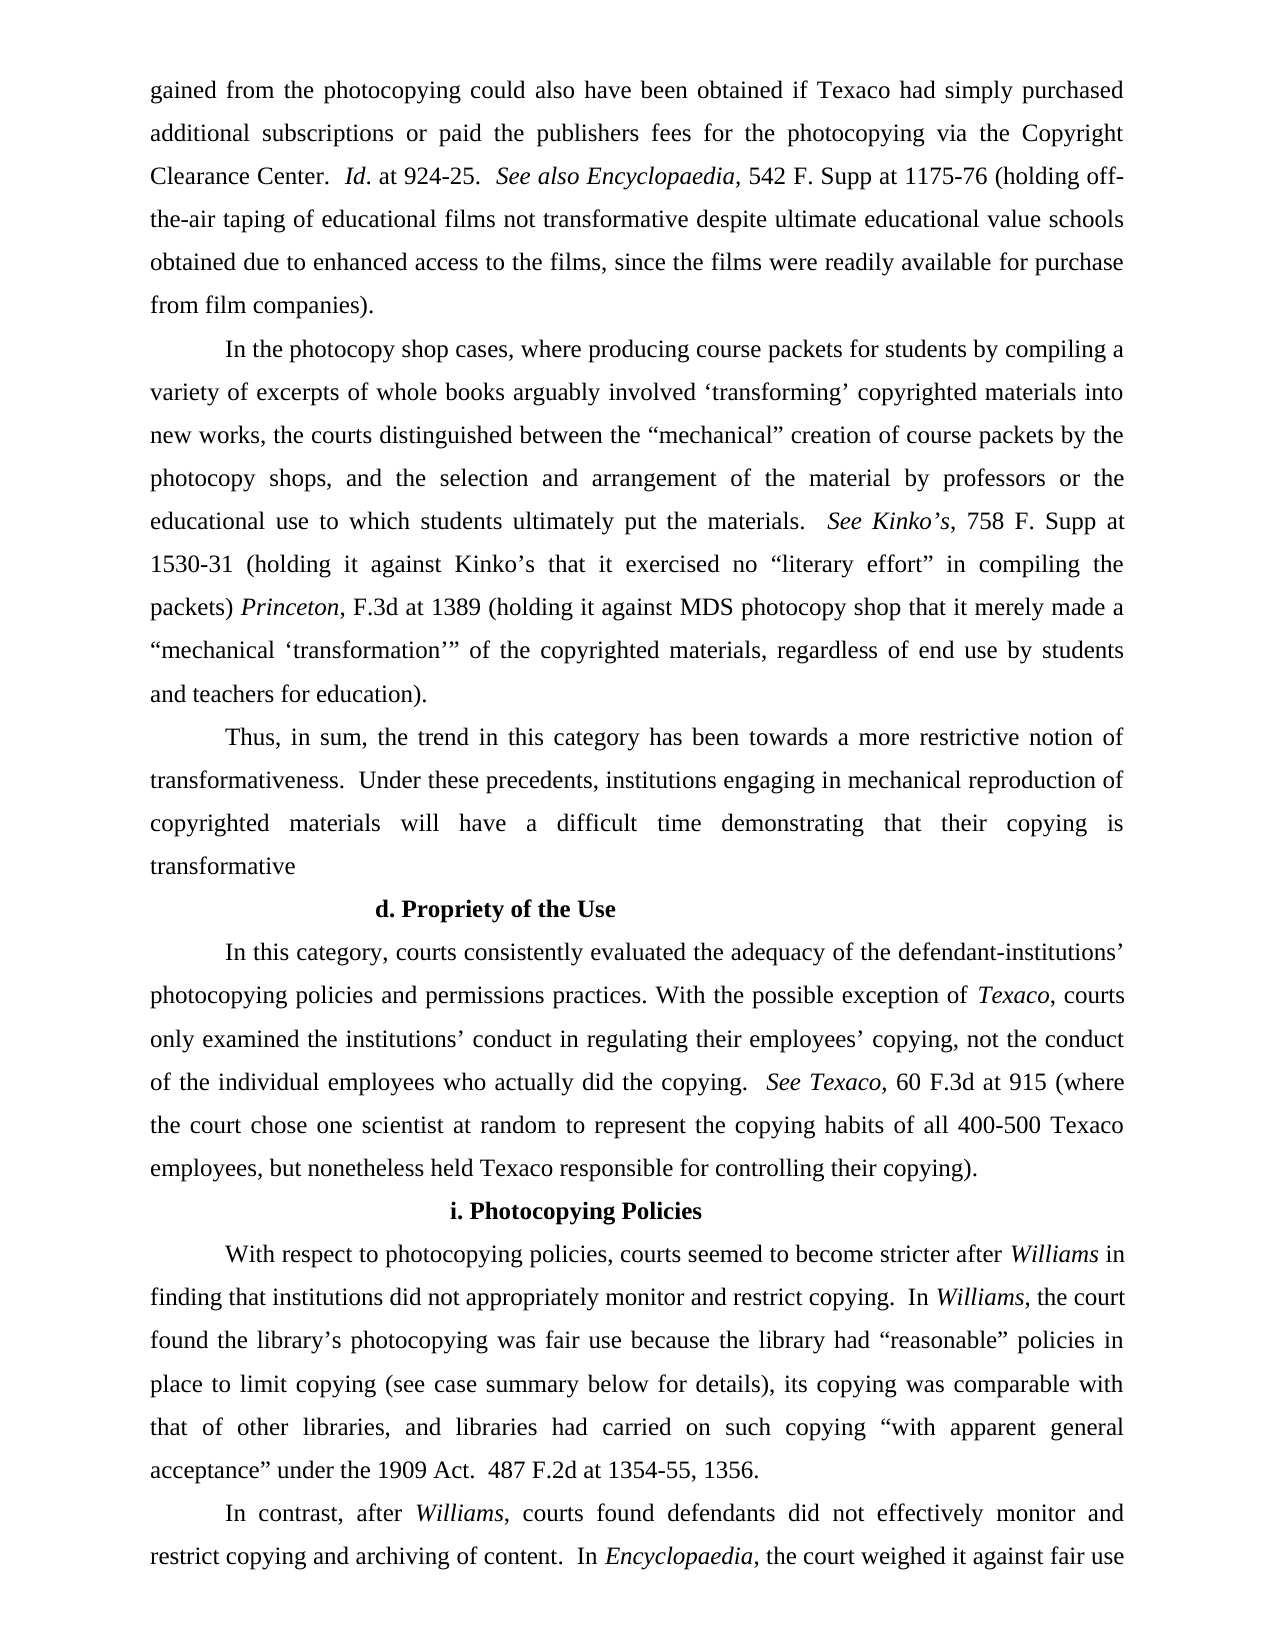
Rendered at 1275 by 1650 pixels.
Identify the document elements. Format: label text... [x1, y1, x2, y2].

text In contrast, after Williams, courts found defendants did not effectively monitor and restrict copying and archiving of content. In Encyclopaedia, the court weighed it against fair use [150, 1498, 1125, 1570]
text With respect to photocopying policies, courts seemed to become stricter after Williams in finding that institutions did not appropriately monitor and restrict copying. In Williams, the court found the library’s photocopying was fair use because the library had “reasonable” policies in place to limit copying (see case summary below for details), its copying was comparable with that of other libraries, and libraries had carried on such copying “with apparent general acceptance” under the 1909 Act. 487 F.2d at 1354-55, 1356. [150, 1239, 1125, 1484]
text i. Photocopying Policies [450, 1196, 1125, 1225]
text d. Propriety of the Use [375, 894, 1125, 923]
text In this category, courts consistently evaluated the adequacy of the defendant-institutions’ photocopying policies and permissions practices. With the possible exception of Texaco, courts only examined the institutions’ conduct in regulating their employees’ copying, not the conduct of the individual employees who actually did the copying. See Texaco, 60 F.3d at 915 (where the court chose one scientist at random to represent the copying habits of all 400-500 Texaco employees, but nonetheless held Texaco responsible for controlling their copying). [150, 937, 1125, 1182]
text gained from the photocopying could also have been obtained if Texaco had simply purchased additional subscriptions or paid the publishers fees for the photocopying via the Copyright Clearance Center. Id. at 924-25. See also Encyclopaedia, 542 F. Supp at 1175-76 (holding off-the-air taping of educational films not transformative despite ultimate educational value schools obtained due to enhanced access to the films, since the films were readily available for purchase from film companies). [150, 75, 1125, 319]
text In the photocopy shop cases, where producing course packets for students by compiling a variety of excerpts of whole books arguably involved ‘transforming’ copyrighted materials into new works, the courts distinguished between the “mechanical” creation of course packets by the photocopy shops, and the selection and arrangement of the material by professors or the educational use to which students ultimately put the materials. See Kinko’s, 758 F. Supp at 1530-31 (holding it against Kinko’s that it exercised no “literary effort” in compiling the packets) Princeton, F.3d at 1389 (holding it against MDS photocopy shop that it merely made a “mechanical ‘transformation’” of the copyrighted materials, regardless of end use by students and teachers for education). [150, 334, 1125, 707]
text Thus, in sum, the trend in this category has been towards a more restrictive notion of transformativeness. Under these precedents, institutions engaging in mechanical reproduction of copyrighted materials will have a difficult time demonstrating that their copying is transformative [150, 722, 1125, 880]
